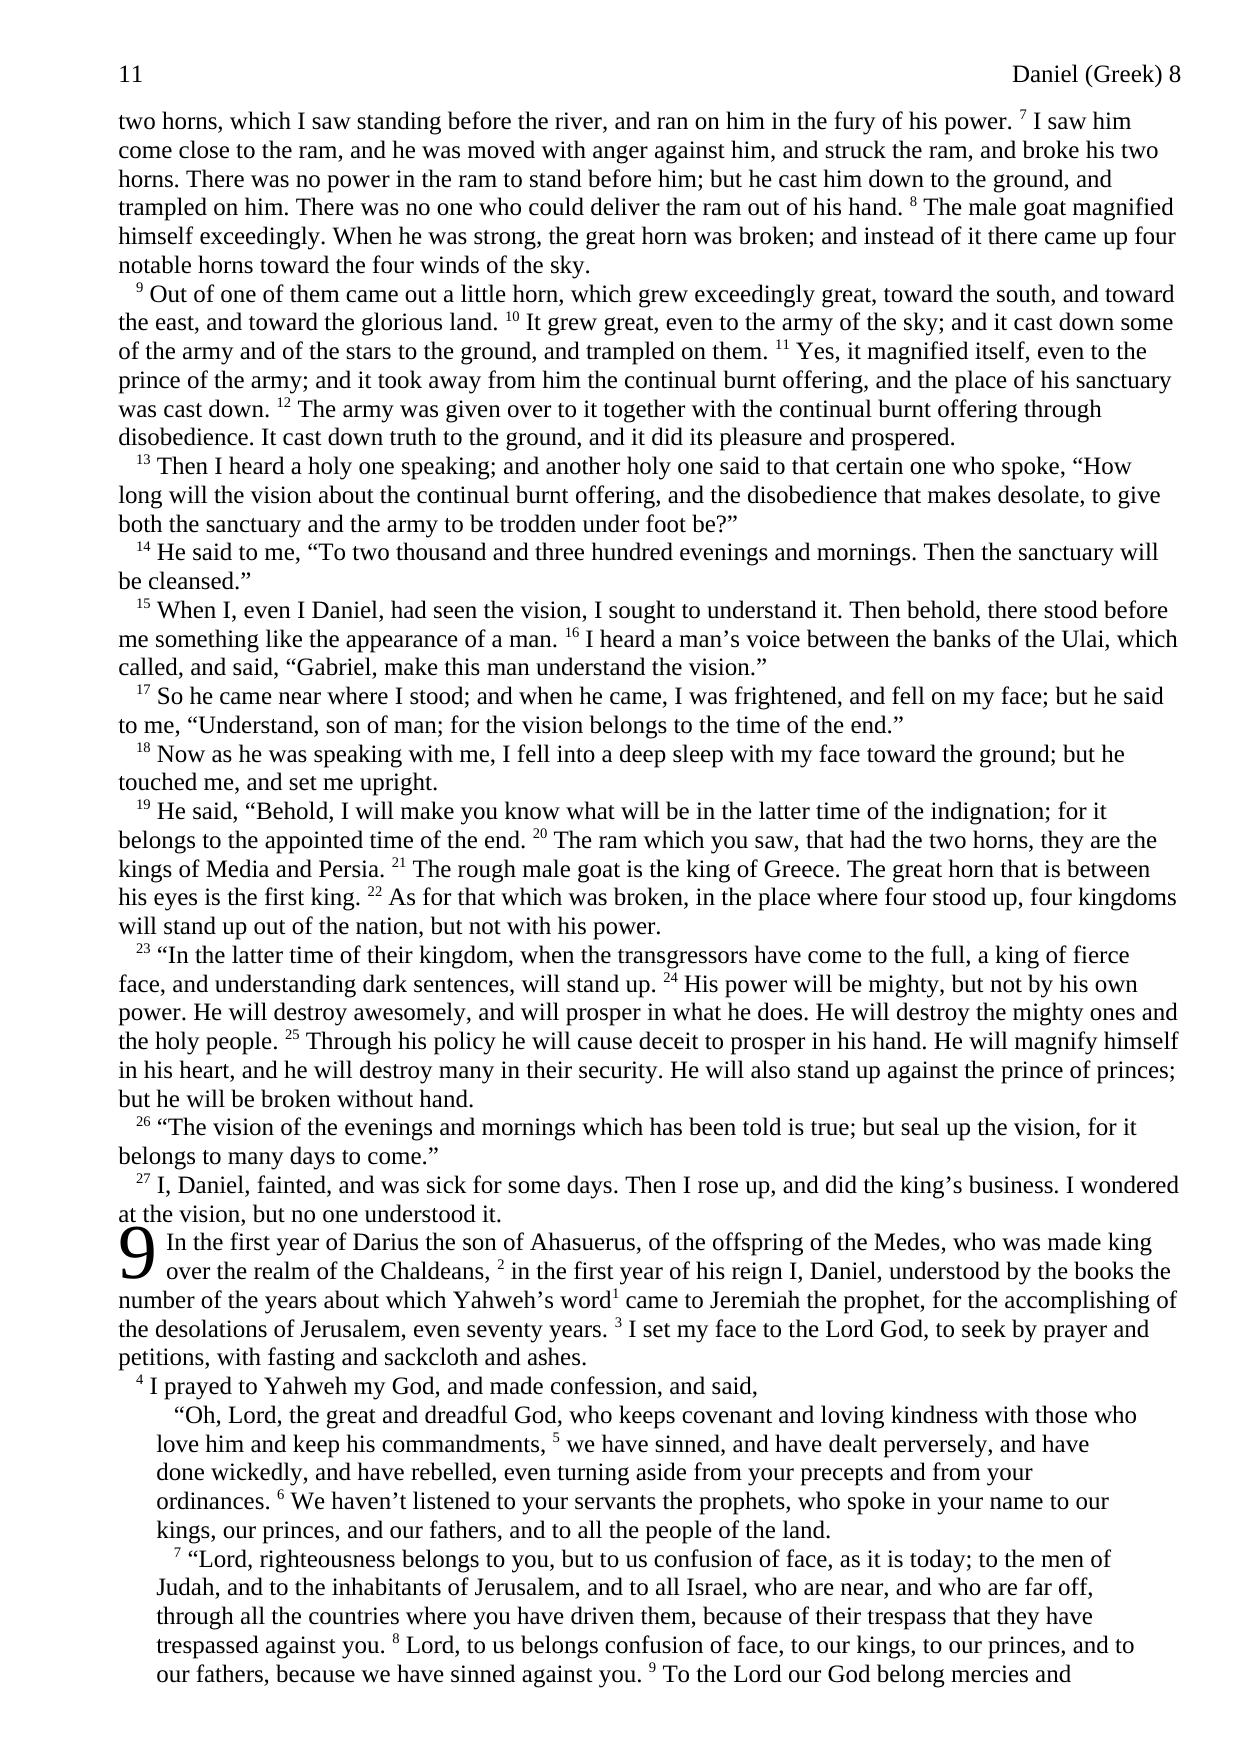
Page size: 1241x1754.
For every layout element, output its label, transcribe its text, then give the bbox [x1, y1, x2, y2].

text 7 “Lord, righteousness belongs to you, but to us confusion of face, as it is today; to the men of Judah, and to the inhabitants of Jerusalem, and to all Israel, who are near, and who are far off, through all the countries where you have driven them, because of their trespass that they have trespassed against you. 8 Lord, to us belongs confusion of face, to our kings, to our princes, and to our fathers, because we have sinned against you. 9 To the Lord our God belong mercies and [156, 1544, 1143, 1687]
text 9In the first year of Darius the son of Ahasuerus, of the offspring of the Medes, who was made king over the realm of the Chaldeans, 2 in the first year of his reign I, Daniel, understood by the books the number of the years about which Yahweh’s word1 came to Jeremiah the prophet, for the accomplishing of the desolations of Jerusalem, even seventy years. 3 I set my face to the Lord God, to seek by prayer and petitions, with fasting and sackcloth and ashes. [118, 1227, 1181, 1371]
text 19 He said, “Behold, I will make you know what will be in the latter time of the indignation; for it belongs to the appointed time of the end. 20 The ram which you saw, that had the two horns, they are the kings of Media and Persia. 21 The rough male goat is the king of Greece. The great horn that is between his eyes is the first king. 22 As for that which was broken, in the place where four stood up, four kingdoms will stand up out of the nation, but not with his power. [118, 796, 1181, 940]
text 27 I, Daniel, fainted, and was sick for some days. Then I rose up, and did the king’s business. I wondered at the vision, but no one understood it. [118, 1170, 1181, 1227]
text 15 When I, even I Daniel, had seen the vision, I sought to understand it. Then behold, there stood before me something like the appearance of a man. 16 I heard a man’s voice between the banks of the Ulai, which called, and said, “Gabriel, make this man understand the vision.” [118, 595, 1181, 681]
text 4 I prayed to Yahweh my God, and made confession, and said, [118, 1371, 1181, 1400]
text 13 Then I heard a holy one speaking; and another holy one said to that certain one who spoke, “How long will the vision about the continual burnt offering, and the disobedience that makes desolate, to give both the sanctuary and the army to be trodden under foot be?” [118, 451, 1181, 537]
text 9 Out of one of them came out a little horn, which grew exceedingly great, toward the south, and toward the east, and toward the glorious land. 10 It grew great, even to the army of the sky; and it cast down some of the army and of the stars to the ground, and trampled on them. 11 Yes, it magnified itself, even to the prince of the army; and it took away from him the continual burnt offering, and the place of his sanctuary was cast down. 12 The army was given over to it together with the continual burnt offering through disobedience. It cast down truth to the ground, and it did its pleasure and prospered. [118, 279, 1181, 451]
text 14 He said to me, “To two thousand and three hundred evenings and mornings. Then the sanctuary will be cleansed.” [118, 537, 1181, 595]
text two horns, which I saw standing before the river, and ran on him in the fury of his power. 7 I saw him come close to the ram, and he was moved with anger against him, and struck the ram, and broke his two horns. There was no power in the ram to stand before him; but he cast him down to the ground, and trampled on him. There was no one who could deliver the ram out of his hand. 8 The male goat magnified himself exceedingly. When he was strong, the great horn was broken; and instead of it there came up four notable horns toward the four winds of the sky. [118, 106, 1181, 279]
text 23 “In the latter time of their kingdom, when the transgressors have come to the full, a king of fierce face, and understanding dark sentences, will stand up. 24 His power will be mighty, but not by his own power. He will destroy awesomely, and will prosper in what he does. He will destroy the mighty ones and the holy people. 25 Through his policy he will cause deceit to prosper in his hand. He will magnify himself in his heart, and he will destroy many in their security. He will also stand up against the prince of princes; but he will be broken without hand. [118, 940, 1181, 1112]
text 17 So he came near where I stood; and when he came, I was frightened, and fell on my face; but he said to me, “Understand, son of man; for the vision belongs to the time of the end.” [118, 681, 1181, 739]
text 26 “The vision of the evenings and mornings which has been told is true; but seal up the vision, for it belongs to many days to come.” [118, 1112, 1181, 1170]
text “Oh, Lord, the great and dreadful God, who keeps covenant and loving kindness with those who love him and keep his commandments, 5 we have sinned, and have dealt perversely, and have done wickedly, and have rebelled, even turning aside from your precepts and from your ordinances. 6 We haven’t listened to your servants the prophets, who spoke in your name to our kings, our princes, and our fathers, and to all the people of the land. [156, 1400, 1143, 1544]
text 18 Now as he was speaking with me, I fell into a deep sleep with my face toward the ground; but he touched me, and set me upright. [118, 739, 1181, 796]
